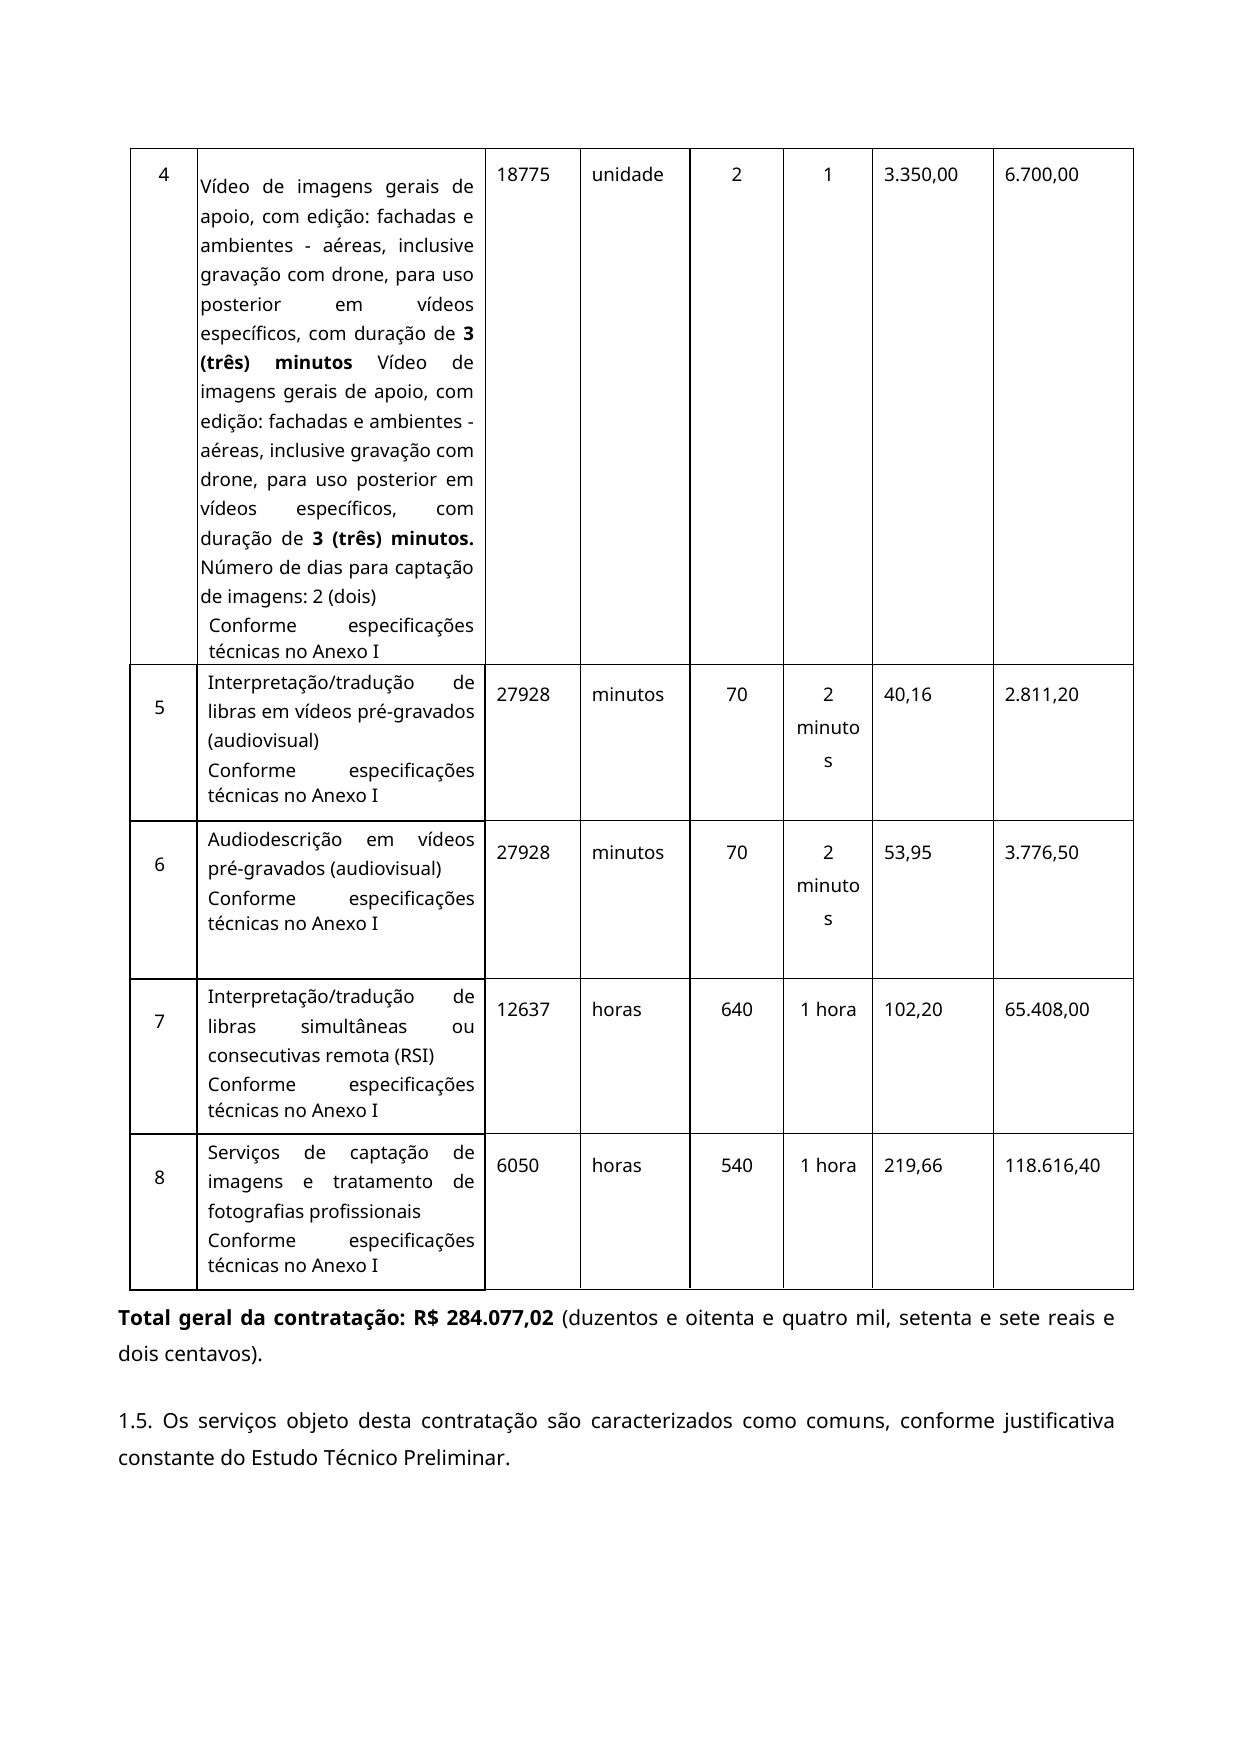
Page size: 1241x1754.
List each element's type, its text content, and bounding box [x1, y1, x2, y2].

text Total geral da contratação: R$ 284.077,02 (duzentos e oitenta e quatro mil, setenta e sete reais e dois centavos). [118, 1303, 1115, 1368]
table_cell minutos [581, 665, 689, 820]
table_cell 7 [131, 980, 196, 1133]
table_cell 102,20 [873, 979, 993, 1133]
table_cell 4 [131, 149, 197, 664]
table_cell horas [581, 979, 689, 1133]
table_cell 6.700,00 [994, 149, 1133, 664]
table_cell 118.616,40 [993, 1134, 1133, 1289]
table_cell 53,95 [873, 821, 993, 978]
table_cell 3.776,50 [994, 821, 1133, 978]
table_cell 1 [784, 149, 872, 664]
table_cell 40,16 [873, 665, 993, 820]
table_cell 70 [691, 821, 783, 978]
table_cell horas [580, 1134, 690, 1289]
table_cell 1 hora [784, 1134, 873, 1289]
table_cell 65.408,00 [994, 979, 1133, 1133]
text 1.5. Os serviços objeto desta contratação são caracterizados como comuns, conforme justificativa constante do Estudo Técnico Preliminar. [118, 1406, 1115, 1471]
table_cell 27928 [486, 821, 580, 978]
table_cell 6050 [486, 1134, 580, 1289]
table_cell 219,66 [873, 1134, 993, 1289]
table_cell Interpretação/tradução de libras simultâneas ou consecutivas remota (RSI) Conforme especificações técnicas no Anexo I [198, 980, 484, 1133]
table_cell 27928 [486, 665, 580, 820]
table_cell 8 [131, 1135, 196, 1289]
table_cell Interpretação/tradução de libras em vídeos pré-gravados (audiovisual) Conforme especificações técnicas no Anexo I [198, 665, 484, 820]
table_cell 5 [131, 665, 196, 820]
table_cell 2 minutos [784, 665, 872, 820]
table_cell 640 [691, 979, 783, 1133]
table_cell 2 minutos [784, 821, 872, 978]
table_cell 12637 [486, 979, 580, 1133]
table_cell unidade [581, 149, 689, 664]
table_cell 1 hora [784, 979, 872, 1133]
table_cell 540 [690, 1134, 784, 1289]
table_cell Vídeo de imagens gerais de apoio, com edição: fachadas e ambientes - aéreas, inclusive gravação com drone, para uso posterior em vídeos específicos, com duração de 3 (três) minutos Vídeo de imagens gerais de apoio, com edição: fachadas e ambientes - aéreas, inclusive gravação com drone, para uso posterior em vídeos específicos, com duração de 3 (três) minutos. Número de dias para captação de imagens: 2 (dois) Conforme especificações técnicas no Anexo I [198, 149, 485, 664]
table_cell Audiodescrição em vídeos pré-gravados (audiovisual) Conforme especificações técnicas no Anexo I [198, 822, 484, 978]
table_cell 18775 [486, 149, 580, 664]
table_cell Serviços de captação de imagens e tratamento de fotografias profissionais Conforme especificações técnicas no Anexo I [198, 1135, 484, 1289]
table_cell 3.350,00 [873, 149, 993, 664]
table_cell minutos [581, 821, 689, 978]
table_cell 2.811,20 [994, 665, 1133, 820]
table_cell 70 [691, 665, 783, 820]
table_cell 2 [691, 149, 783, 664]
table_cell 6 [131, 822, 196, 978]
